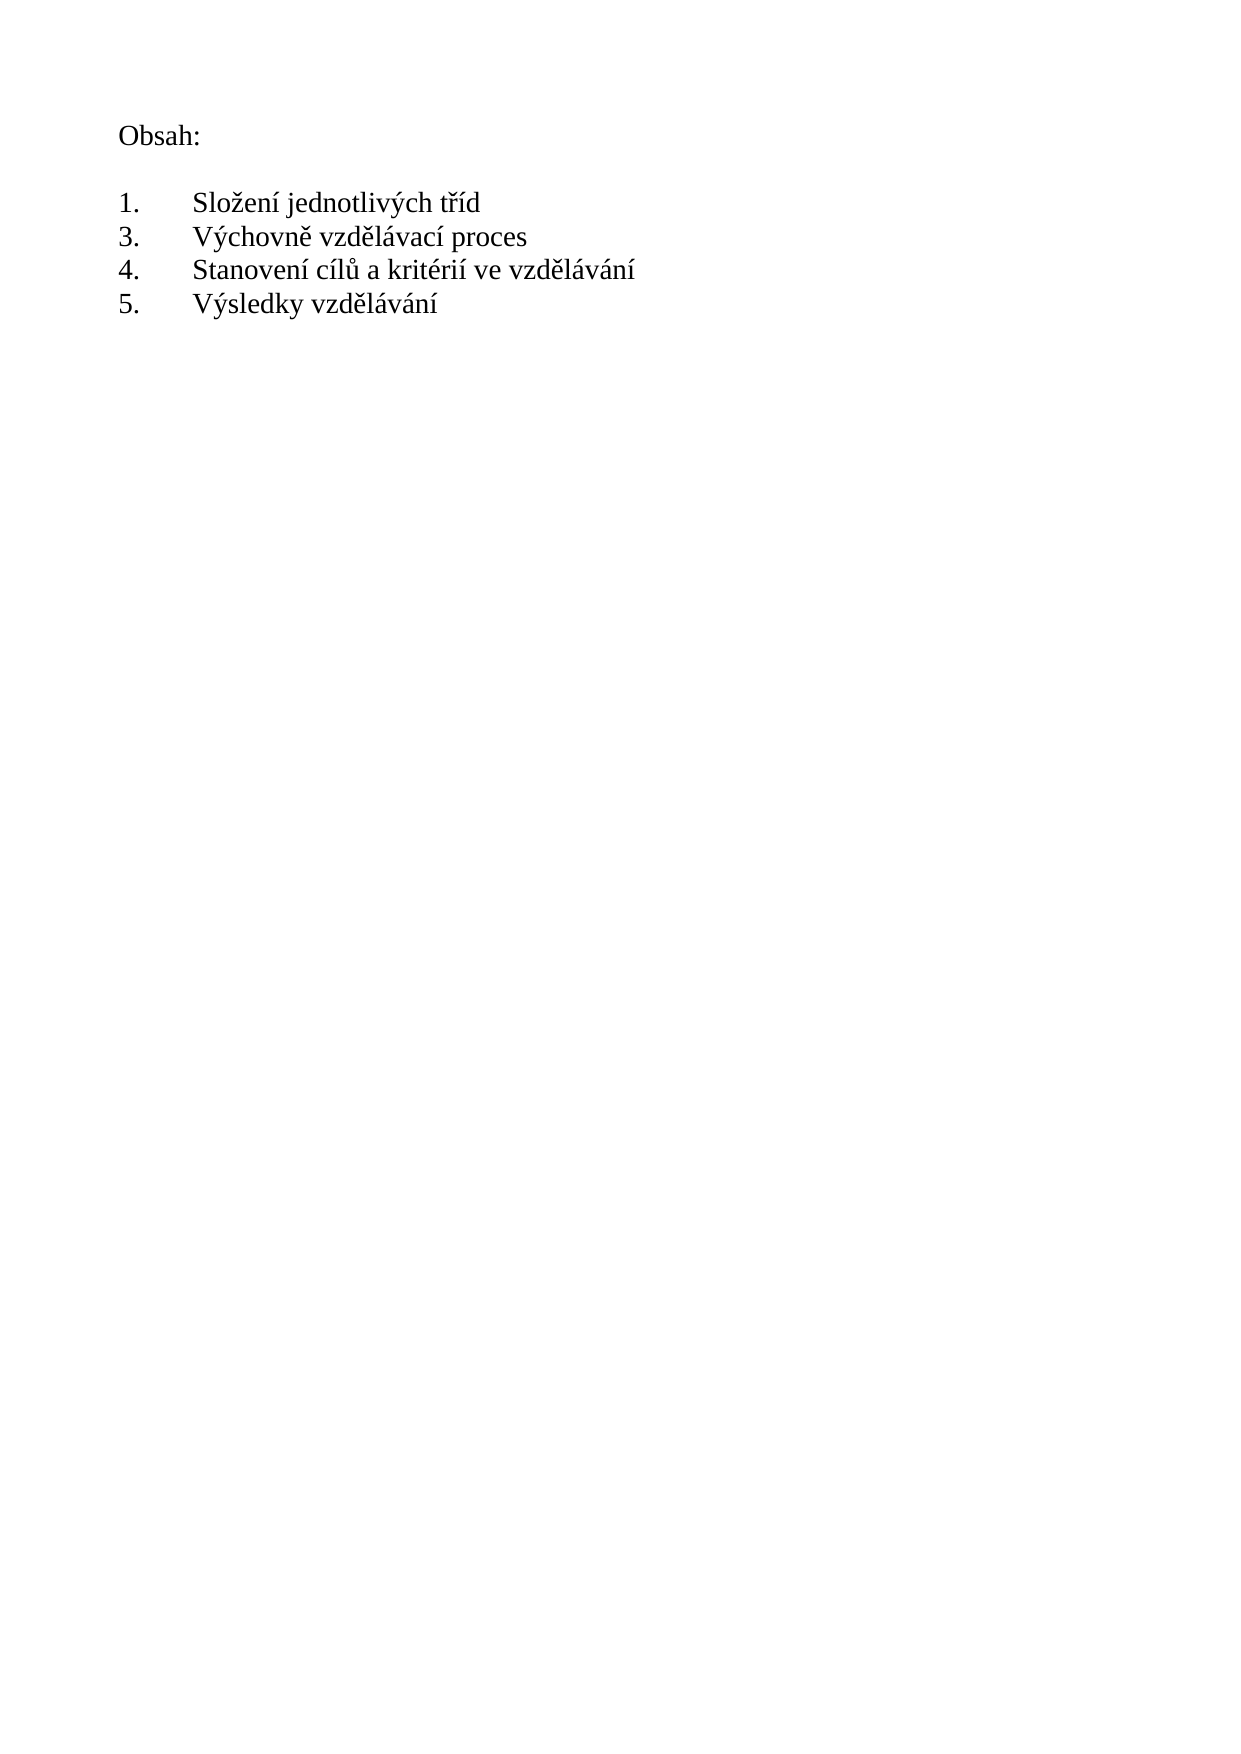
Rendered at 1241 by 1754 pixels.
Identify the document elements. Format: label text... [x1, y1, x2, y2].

text 3. Výchovně vzdělávací proces [118, 219, 1122, 252]
text 5. Výsledky vzdělávání [118, 286, 1122, 319]
text 4. Stanovení cílů a kritérií ve vzdělávání [118, 252, 1122, 286]
text Obsah: [118, 118, 1122, 152]
text 1. Složení jednotlivých tříd [118, 185, 1122, 219]
